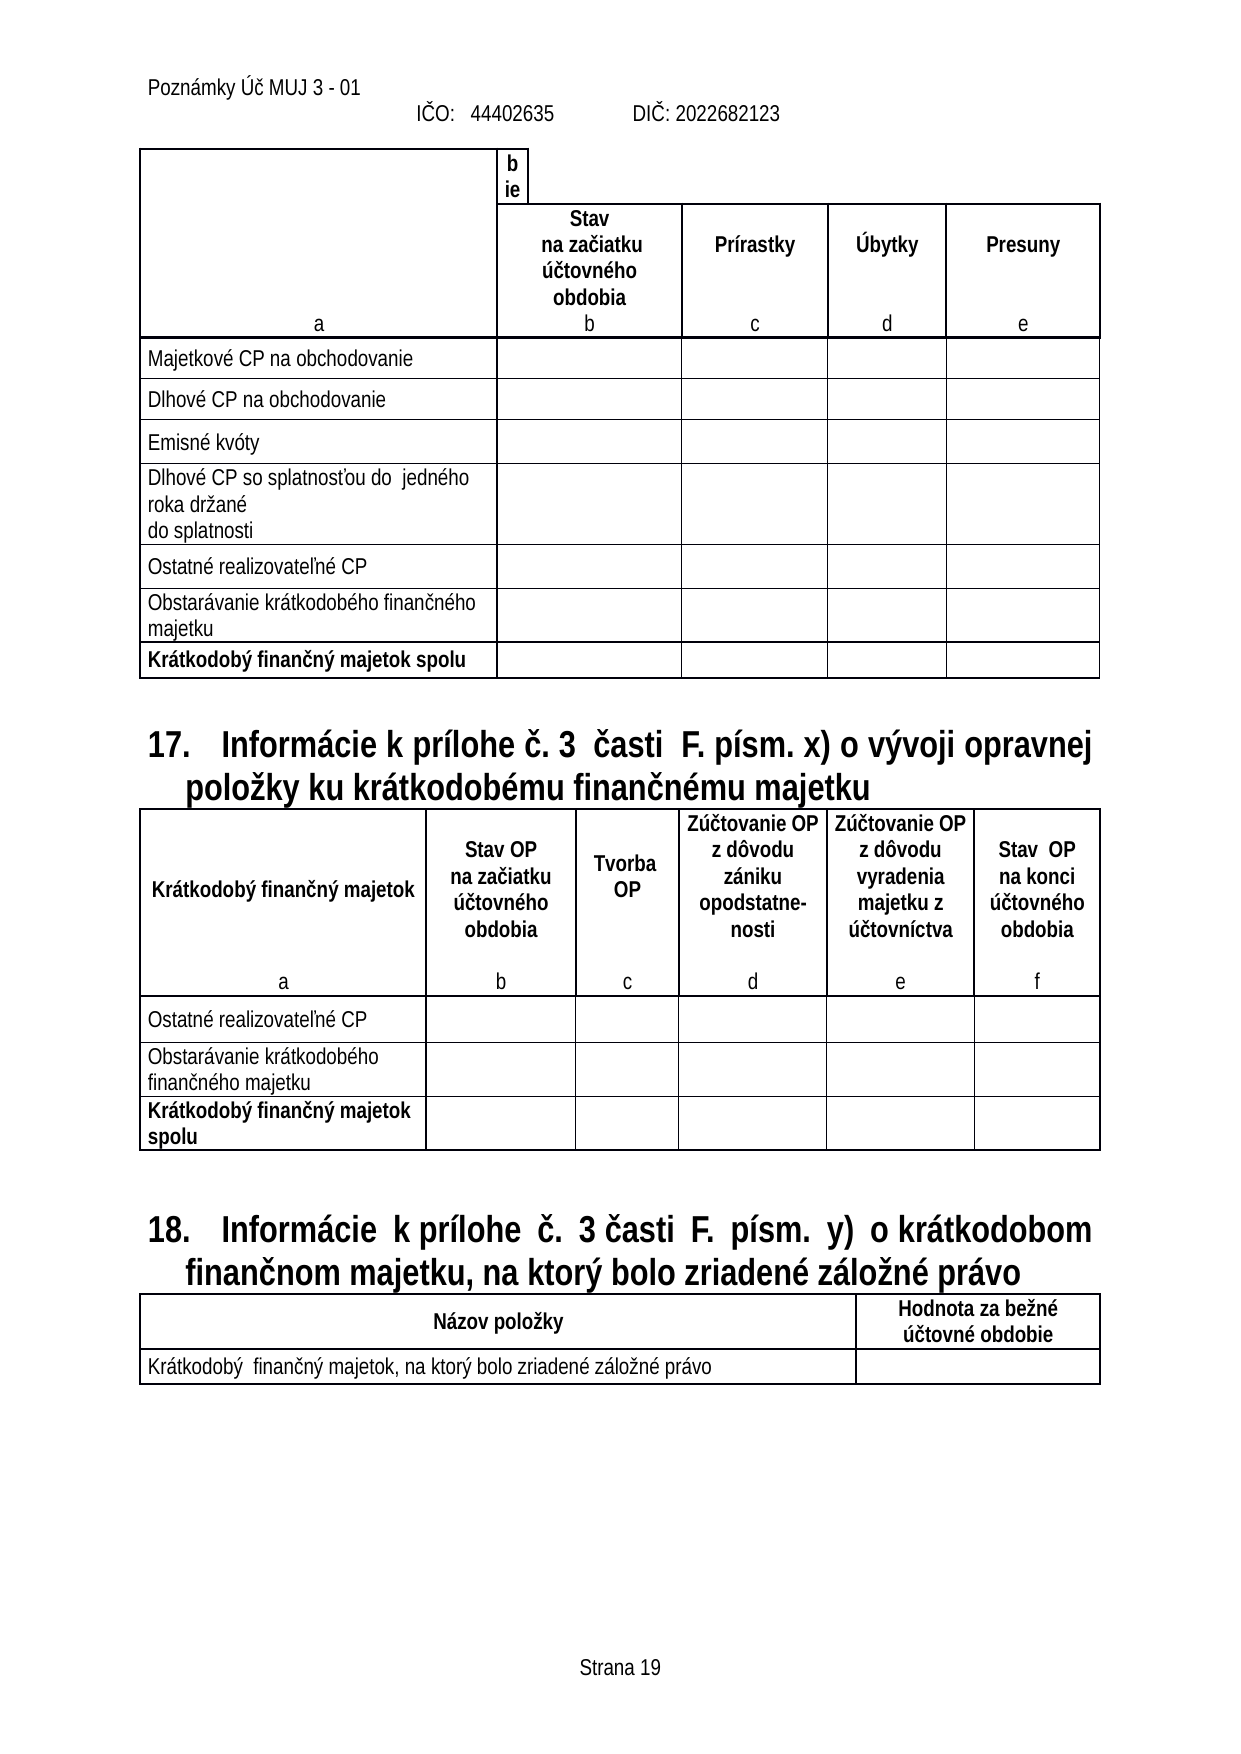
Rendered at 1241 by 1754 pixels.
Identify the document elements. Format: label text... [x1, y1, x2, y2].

table_cell Úbytky [829, 205, 945, 310]
table_cell [498, 643, 681, 677]
table_cell [827, 1097, 974, 1149]
table_cell [947, 339, 1099, 378]
table_header [141, 150, 496, 310]
table_cell [498, 420, 681, 463]
table_cell Krátkodobý finančný majetok spolu [141, 643, 496, 677]
table_cell e [947, 310, 1099, 336]
table_cell [498, 379, 681, 419]
table_cell Krátkodobý finančný majetok spolu [141, 1097, 425, 1149]
table_cell Prírastky [683, 205, 827, 310]
table_header Stav OP na konci účtovného obdobia [975, 810, 1099, 968]
table_cell Ostatné realizovateľné CP [141, 997, 425, 1042]
table_cell Obstarávanie krátkodobého finančného majetku [141, 589, 496, 641]
table_cell Presuny [947, 205, 1099, 310]
table_cell Ostatné realizovateľné CP [141, 545, 496, 588]
table_cell [828, 643, 946, 677]
table_cell [682, 589, 827, 641]
table_cell e [828, 968, 973, 994]
table_cell Dlhové CP so splatnosťou do jedného roka držané do splatnosti [141, 464, 496, 543]
table_cell b [427, 968, 575, 994]
table_cell [947, 464, 1099, 543]
table_cell a [141, 310, 496, 336]
table_header Zúčtovanie OP z dôvodu zániku opodstatne-nosti [680, 810, 826, 968]
title Informácie k prílohe č. 3 časti F. písm. y) o krátkodobom finančnom majetku, na ktorý bolo zriadené záložné právo [148, 1207, 1092, 1293]
table_cell [576, 1043, 678, 1096]
table_cell [828, 464, 946, 543]
title Informácie k prílohe č. 3 časti F. písm. x) o vývoji opravnej položky ku krátkodobému finančnému majetku [148, 722, 1092, 808]
table_cell [975, 1043, 1099, 1096]
table_cell [827, 1043, 974, 1096]
table_cell [427, 997, 575, 1042]
table_cell [679, 1043, 826, 1096]
table_cell c [683, 310, 827, 336]
table_cell [828, 339, 946, 378]
table_header Stav OP na začiatku účtovného obdobia [427, 810, 575, 968]
table_cell c [577, 968, 678, 994]
table_cell a [141, 968, 425, 994]
table_cell [975, 997, 1099, 1042]
table_cell b [498, 310, 681, 336]
table_header bie [498, 150, 527, 202]
table_cell [828, 379, 946, 419]
table_cell [682, 379, 827, 419]
table_cell [498, 589, 681, 641]
table_cell [947, 643, 1099, 677]
table_cell Emisné kvóty [141, 420, 496, 463]
table_cell [828, 545, 946, 588]
table_cell [947, 420, 1099, 463]
table_header Zúčtovanie OP z dôvodu vyradenia majetku z účtovníctva [828, 810, 973, 968]
table_cell [682, 339, 827, 378]
table_cell Stav na začiatku účtovného obdobia [498, 205, 681, 310]
table_cell [576, 1097, 678, 1149]
table_cell [682, 464, 827, 543]
table_cell [682, 420, 827, 463]
table_cell f [975, 968, 1099, 994]
table_cell Majetkové CP na obchodovanie [141, 339, 496, 378]
table_cell [498, 545, 681, 588]
table_header Hodnota za bežné účtovné obdobie [857, 1295, 1099, 1348]
table_cell [576, 997, 678, 1042]
table_cell [947, 589, 1099, 641]
table_cell Dlhové CP na obchodovanie [141, 379, 496, 419]
table_header [529, 148, 1100, 202]
table_cell [498, 464, 681, 543]
table_cell Krátkodobý finančný majetok, na ktorý bolo zriadené záložné právo [141, 1350, 855, 1383]
table_cell [947, 545, 1099, 588]
table_cell [679, 997, 826, 1042]
table_cell [679, 1097, 826, 1149]
table_header Krátkodobý finančný majetok [141, 810, 425, 968]
table_cell [975, 1097, 1099, 1149]
table_cell d [680, 968, 826, 994]
table_cell [498, 339, 681, 378]
table_cell [857, 1350, 1099, 1383]
table_cell [682, 545, 827, 588]
table_cell [827, 997, 974, 1042]
table_cell [828, 420, 946, 463]
table_header Tvorba OP [577, 810, 678, 968]
table_cell Obstarávanie krátkodobého finančného majetku [141, 1043, 425, 1096]
table_cell [682, 643, 827, 677]
table_cell [947, 379, 1099, 419]
table_header Názov položky [141, 1295, 855, 1348]
table_cell [427, 1097, 575, 1149]
table_cell d [829, 310, 945, 336]
table_cell [427, 1043, 575, 1096]
table_cell [828, 589, 946, 641]
